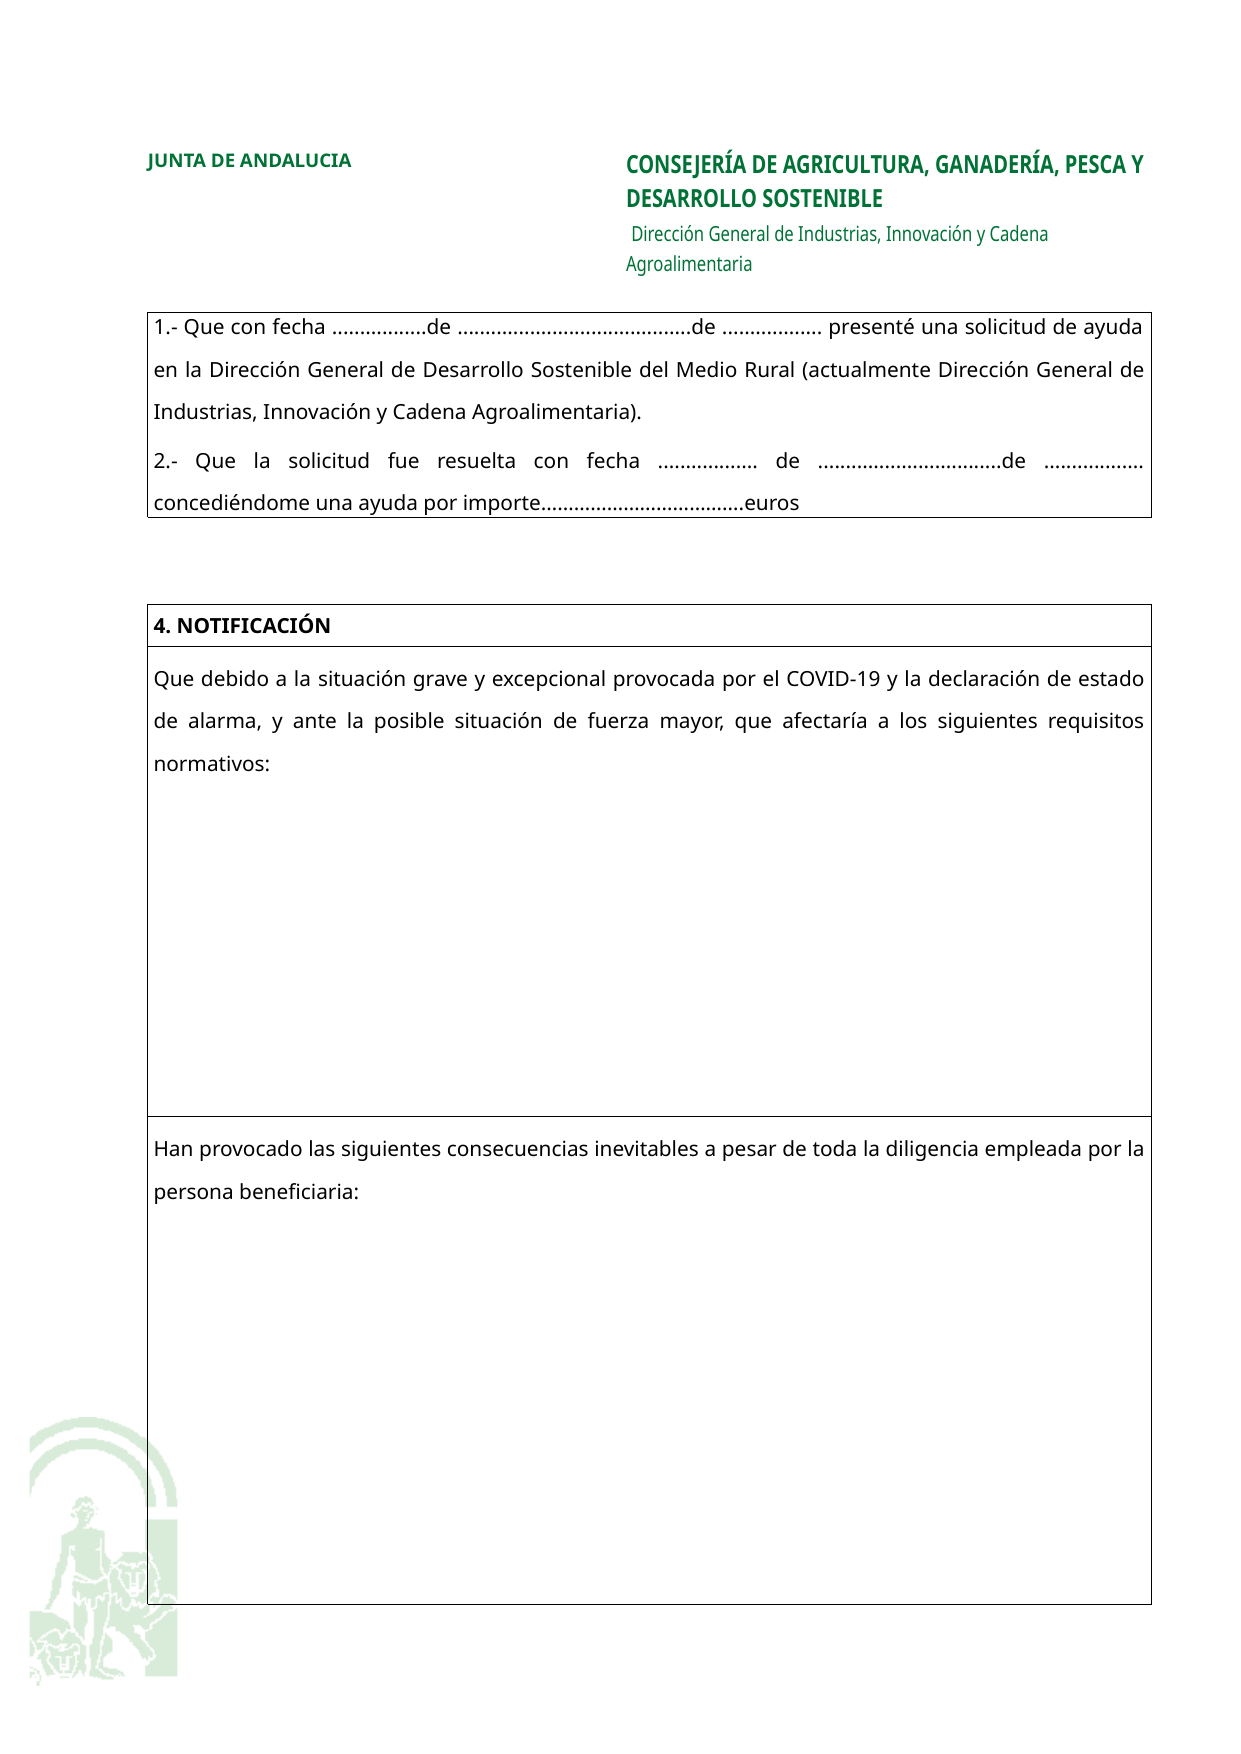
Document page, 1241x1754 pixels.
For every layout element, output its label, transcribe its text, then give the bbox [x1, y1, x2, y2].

table_cell Han provocado las siguientes consecuencias inevitables a pesar de toda la diligencia empleada por la persona beneficiaria: [148, 1117, 1151, 1604]
table_header 4. NOTIFICACIÓN [148, 605, 1151, 646]
table_cell 1.- Que con fecha .................de ..........................................de .................. presenté una solicitud de ayuda en la Dirección General de Desarrollo Sostenible del Medio Rural (actualmente Dirección General de Industrias, Innovación y Cadena Agroalimentaria). 2.- Que la solicitud fue resuelta con fecha .................. de .................................de .................. concediéndome una ayuda por importe……………………………….euros [148, 313, 1151, 517]
picture [148, 1417, 178, 1604]
table_cell Que debido a la situación grave y excepcional provocada por el COVID-19 y la declaración de estado de alarma, y ante la posible situación de fuerza mayor, que afectaría a los siguientes requisitos normativos: [148, 647, 1151, 1116]
picture [29, 1417, 178, 1686]
